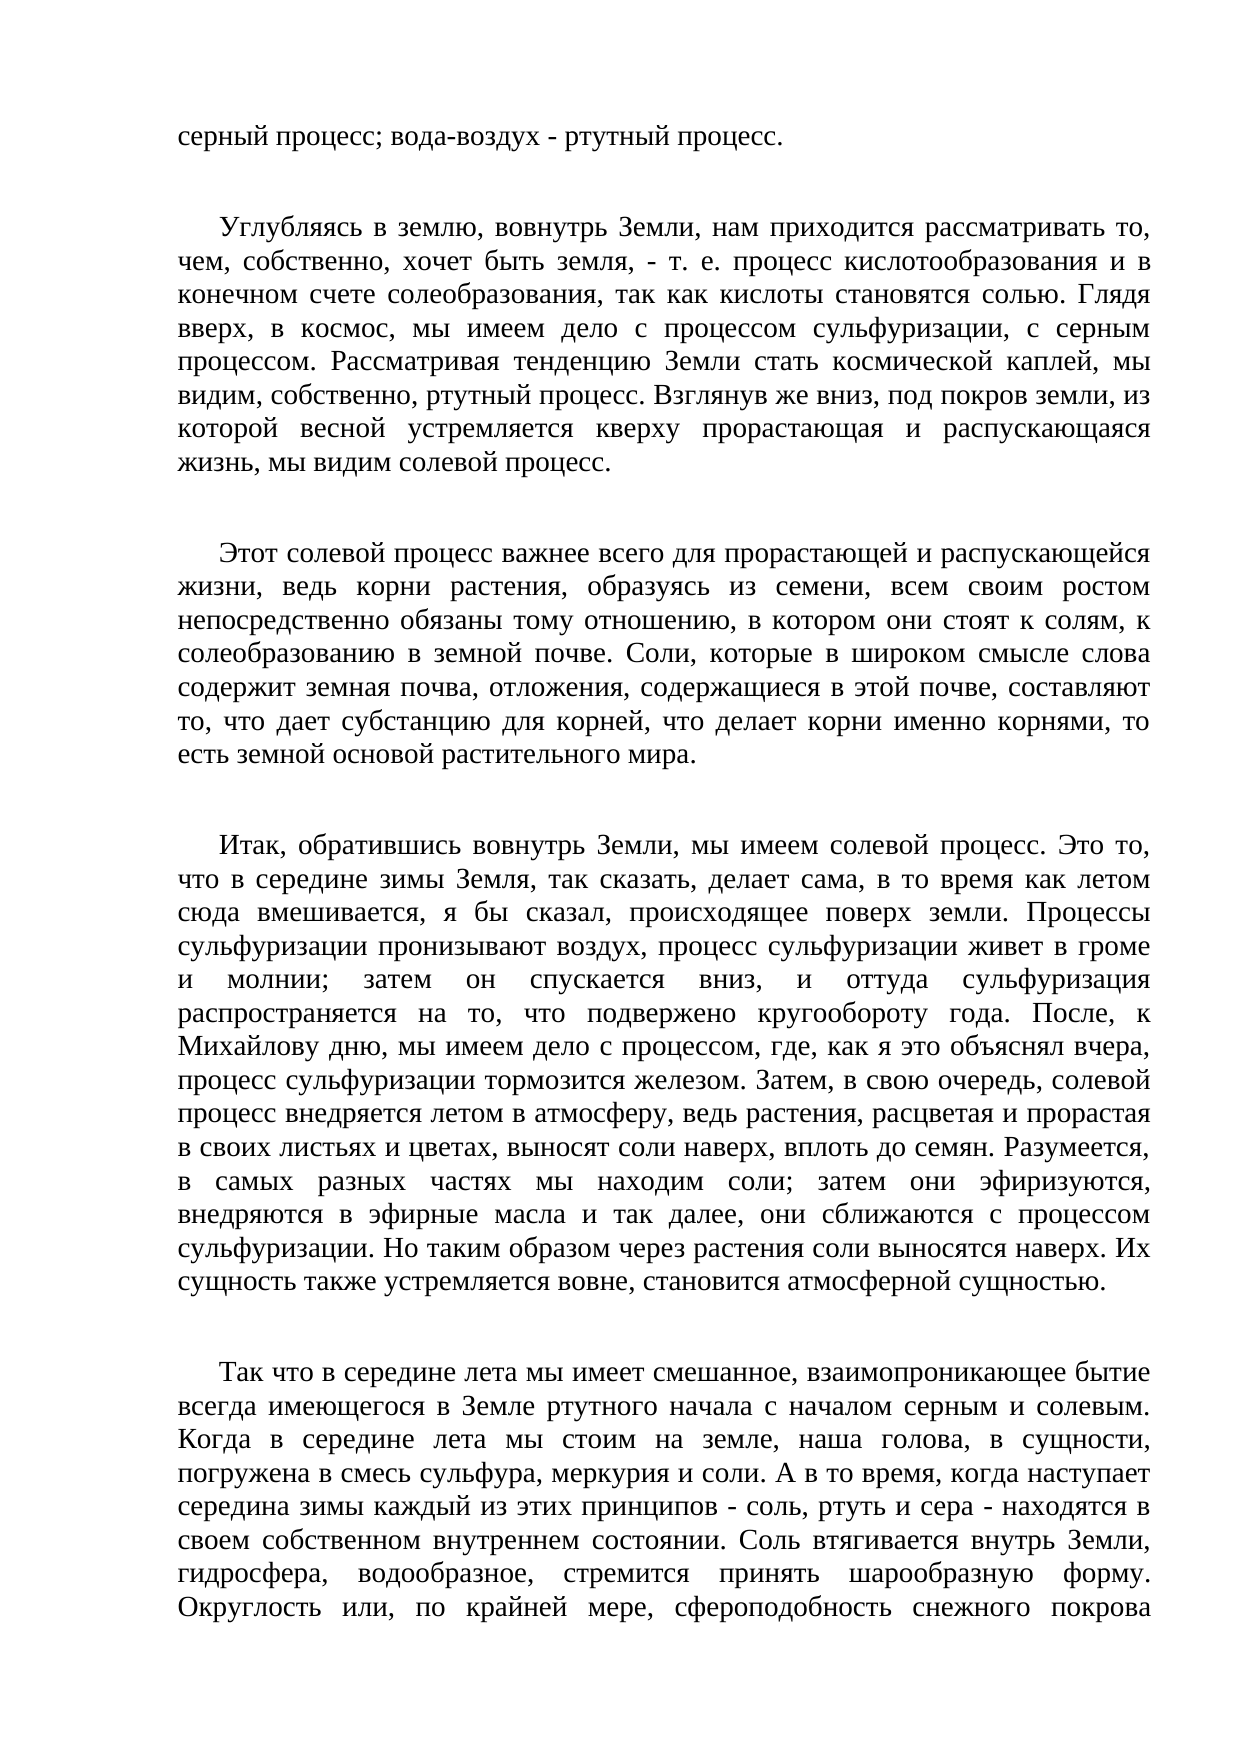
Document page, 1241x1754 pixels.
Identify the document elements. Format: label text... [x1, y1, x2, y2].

text Этот солевой процесс важнее всего для прорастающей и распускающейся жизни, ведь корни растения, образуясь из семени, всем своим ростом непосредственно обязаны тому отношению, в котором они стоят к солям, к солеобразованию в земной почве. Соли, которые в широком смысле слова содержит земная почва, отложения, содержащиеся в этой почве, составляют то, что дает субстанцию для корней, что делает корни именно корнями, то есть земной основой растительного мира. [177, 535, 1152, 770]
text Итак, обратившись вовнутрь Земли, мы имеем солевой процесс. Это то, что в середине зимы Земля, так сказать, делает сама, в то время как летом сюда вмешивается, я бы сказал, происходящее поверх земли. Процессы сульфуризации пронизывают воздух, процесс сульфуризации живет в громе и молнии; затем он спускается вниз, и оттуда сульфуризация распространяется на то, что подвержено кругообороту года. После, к Михайлову дню, мы имеем дело с процессом, где, как я это объяснял вчера, процесс сульфуризации тормозится железом. Затем, в свою очередь, солевой процесс внедряется летом в атмосферу, ведь растения, расцветая и прорастая в своих листьях и цветах, выносят соли наверх, вплоть до семян. Разумеется, в самых разных частях мы находим соли; затем они эфиризуются, внедряются в эфирные масла и так далее, они сближаются с процессом сульфуризации. Но таким образом через растения соли выносятся наверх. Их сущность также устремляется вовне, становится атмосферной сущностью. [177, 827, 1152, 1297]
text Углубляясь в землю, вовнутрь Земли, нам приходится рассматривать то, чем, собственно, хочет быть земля, - т. е. процесс кислотообразования и в конечном счете солеобразования, так как кислоты становятся солью. Глядя вверх, в космос, мы имеем дело с процессом сульфуризации, с серным процессом. Рассматривая тенденцию Земли стать космической каплей, мы видим, собственно, ртутный процесс. Взглянув же вниз, под покров земли, из которой весной устремляется кверху прорастающая и распускающаяся жизнь, мы видим солевой процесс. [177, 209, 1152, 477]
text - серный процесс; вода-воздух - ртутный процесс. [177, 118, 1152, 152]
text Так что в середине лета мы имеет смешанное, взаимопроникающее бытие всегда имеющегося в Земле ртутного начала с началом серным и солевым. Когда в середине лета мы стоим на земле, наша голова, в сущности, погружена в смесь сульфура, меркурия и соли. А в то время, когда наступает середина зимы каждый из этих принципов - соль, ртуть и сера - находятся в своем собственном внутреннем состоянии. Соль втягивается внутрь Земли, гидросфера, водообразное, стремится принять шарообразную форму. Округлость или, по крайней мере, сфероподобность снежного покрова [177, 1354, 1152, 1623]
